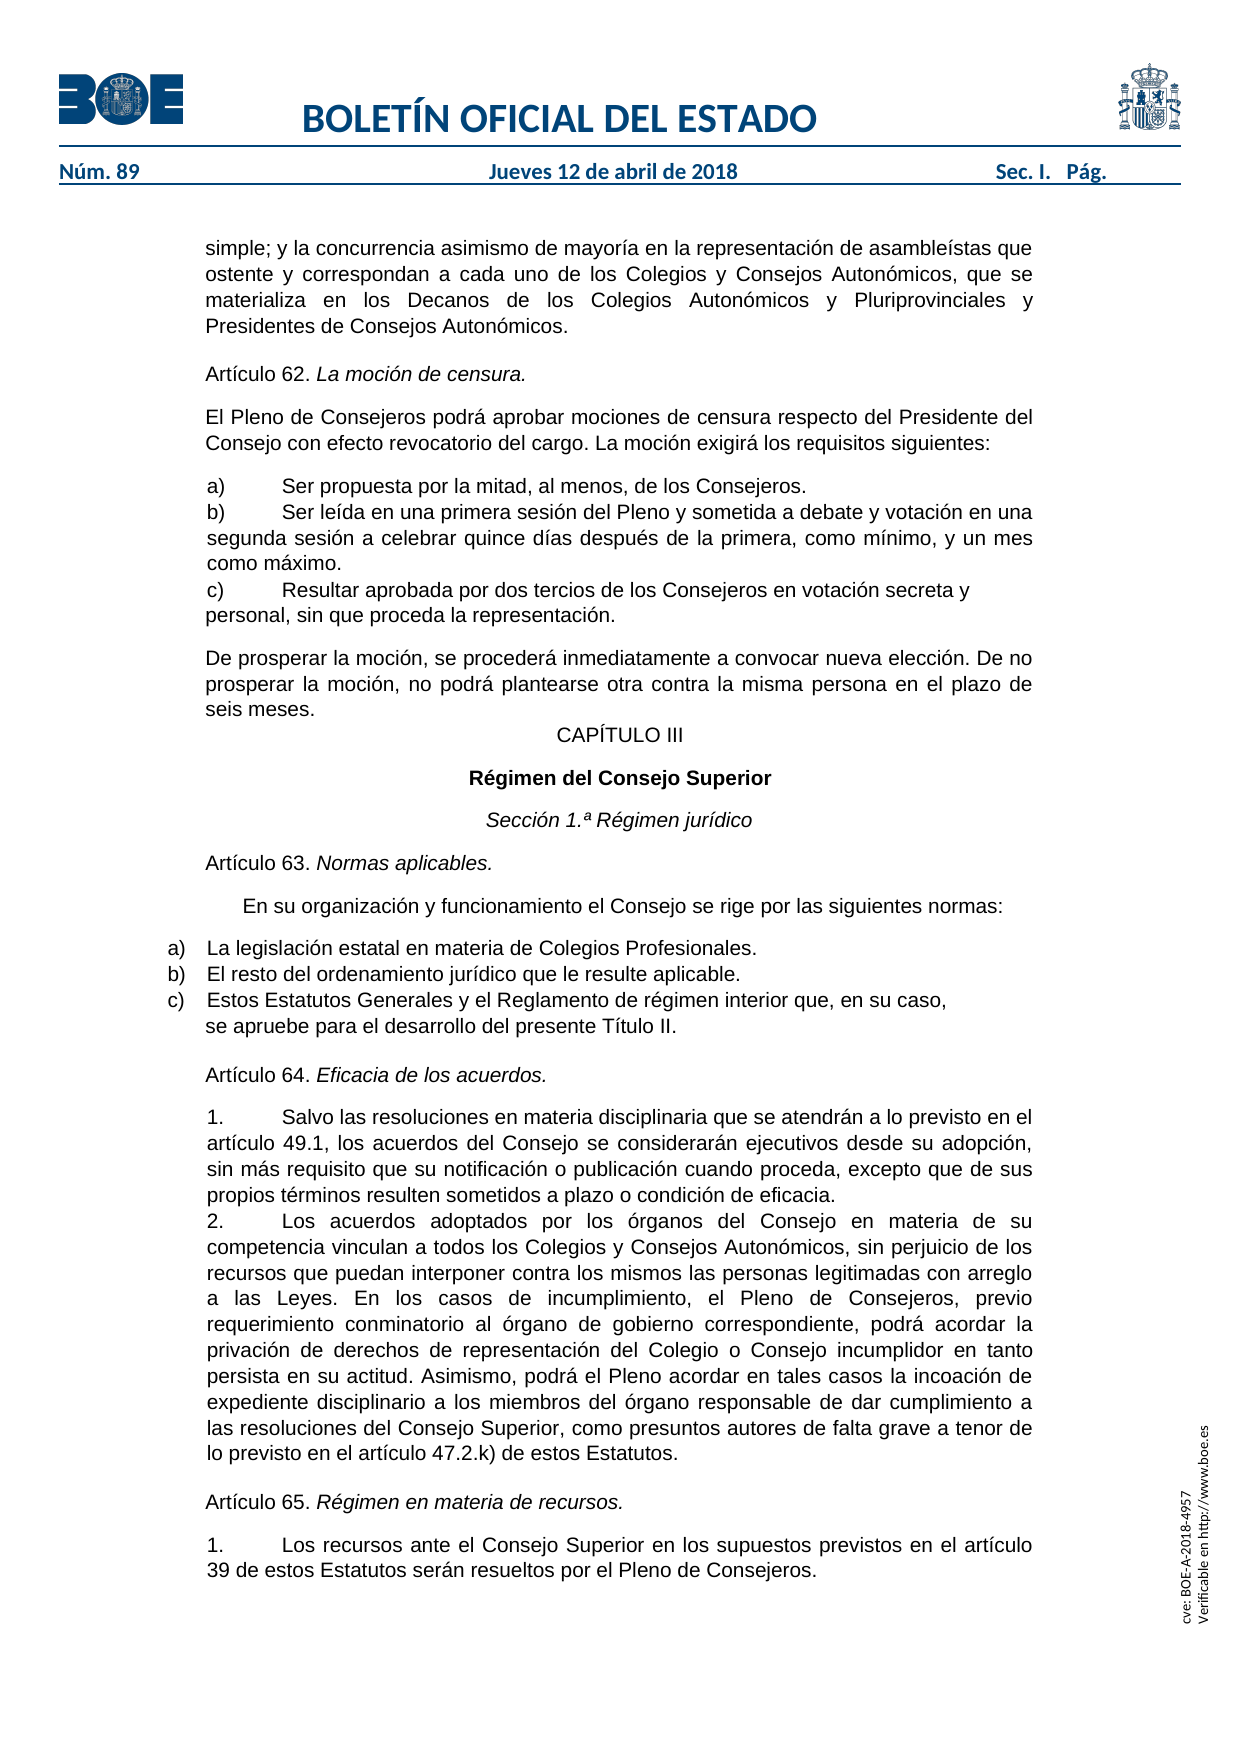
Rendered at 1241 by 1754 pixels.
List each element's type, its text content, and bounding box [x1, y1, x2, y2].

text CAPÍTULO III [231, 723, 1009, 747]
list El resto del ordenamiento jurídico que le resulte aplicable. [167, 962, 1034, 986]
text Artículo 63. Normas aplicables. [205, 851, 1034, 875]
text se apruebe para el desarrollo del presente Título II. [205, 1014, 1034, 1038]
list Los recursos ante el Consejo Superior en los supuestos previstos en el artículo 39 de estos Estatutos serán resueltos por el Pleno de Consejeros. [207, 1532, 1034, 1582]
text Régimen del Consejo Superior [289, 766, 951, 790]
list Los acuerdos adoptados por los órganos del Consejo en materia de su competencia vinculan a todos los Colegios y Consejos Autonómicos, sin perjuicio de los recursos que puedan interponer contra los mismos las personas legitimadas con arreglo a las Leyes. En los casos de incumplimiento, el Pleno de Consejeros, previo requerimiento conminatorio al órgano de gobierno correspondiente, podrá acordar la privación de derechos de representación del Colegio o Consejo incumplidor en tanto persista en su actitud. Asimismo, podrá el Pleno acordar en tales casos la incoación de expediente disciplinario a los miembros del órgano responsable de dar cumplimiento a las resoluciones del Consejo Superior, como presuntos autores de falta grave a tenor de lo previsto en el artículo 47.2.k) de estos Estatutos. [207, 1209, 1034, 1465]
list Estos Estatutos Generales y el Reglamento de régimen interior que, en su caso, [167, 988, 1034, 1012]
text simple; y la concurrencia asimismo de mayoría en la representación de asambleístas que ostente y correspondan a cada uno de los Colegios y Consejos Autonómicos, que se materializa en los Decanos de los Colegios Autonómicos y Pluriprovinciales y Presidentes de Consejos Autonómicos. [205, 236, 1034, 338]
text En su organización y funcionamiento el Consejo se rige por las siguientes normas: [231, 893, 1015, 917]
text personal, sin que proceda la representación. [205, 603, 1034, 627]
list Salvo las resoluciones en materia disciplinaria que se atendrán a lo previsto en el artículo 49.1, los acuerdos del Consejo se considerarán ejecutivos desde su adopción, sin más requisito que su notificación o publicación cuando proceda, excepto que de sus propios términos resulten sometidos a plazo o condición de eficacia. [207, 1105, 1034, 1207]
list Resultar aprobada por dos tercios de los Consejeros en votación secreta y [207, 577, 1034, 601]
text Artículo 65. Régimen en materia de recursos. [205, 1490, 1034, 1514]
text De prosperar la moción, se procederá inmediatamente a convocar nueva elección. De no prosperar la moción, no podrá plantearse otra contra la misma persona en el plazo de seis meses. [205, 646, 1034, 721]
text El Pleno de Consejeros podrá aprobar mociones de censura respecto del Presidente del Consejo con efecto revocatorio del cargo. La moción exigirá los requisitos siguientes: [205, 405, 1034, 455]
list Ser leída en una primera sesión del Pleno y sometida a debate y votación en una segunda sesión a celebrar quince días después de la primera, como mínimo, y un mes como máximo. [207, 499, 1034, 575]
list Ser propuesta por la mitad, al menos, de los Consejeros. [207, 473, 1034, 497]
text Artículo 62. La moción de censura. [205, 362, 1034, 386]
list La legislación estatal en materia de Colegios Profesionales. [167, 936, 1034, 960]
text Sección 1.ª Régimen jurídico [207, 808, 1033, 832]
text Artículo 64. Eficacia de los acuerdos. [205, 1062, 1034, 1086]
